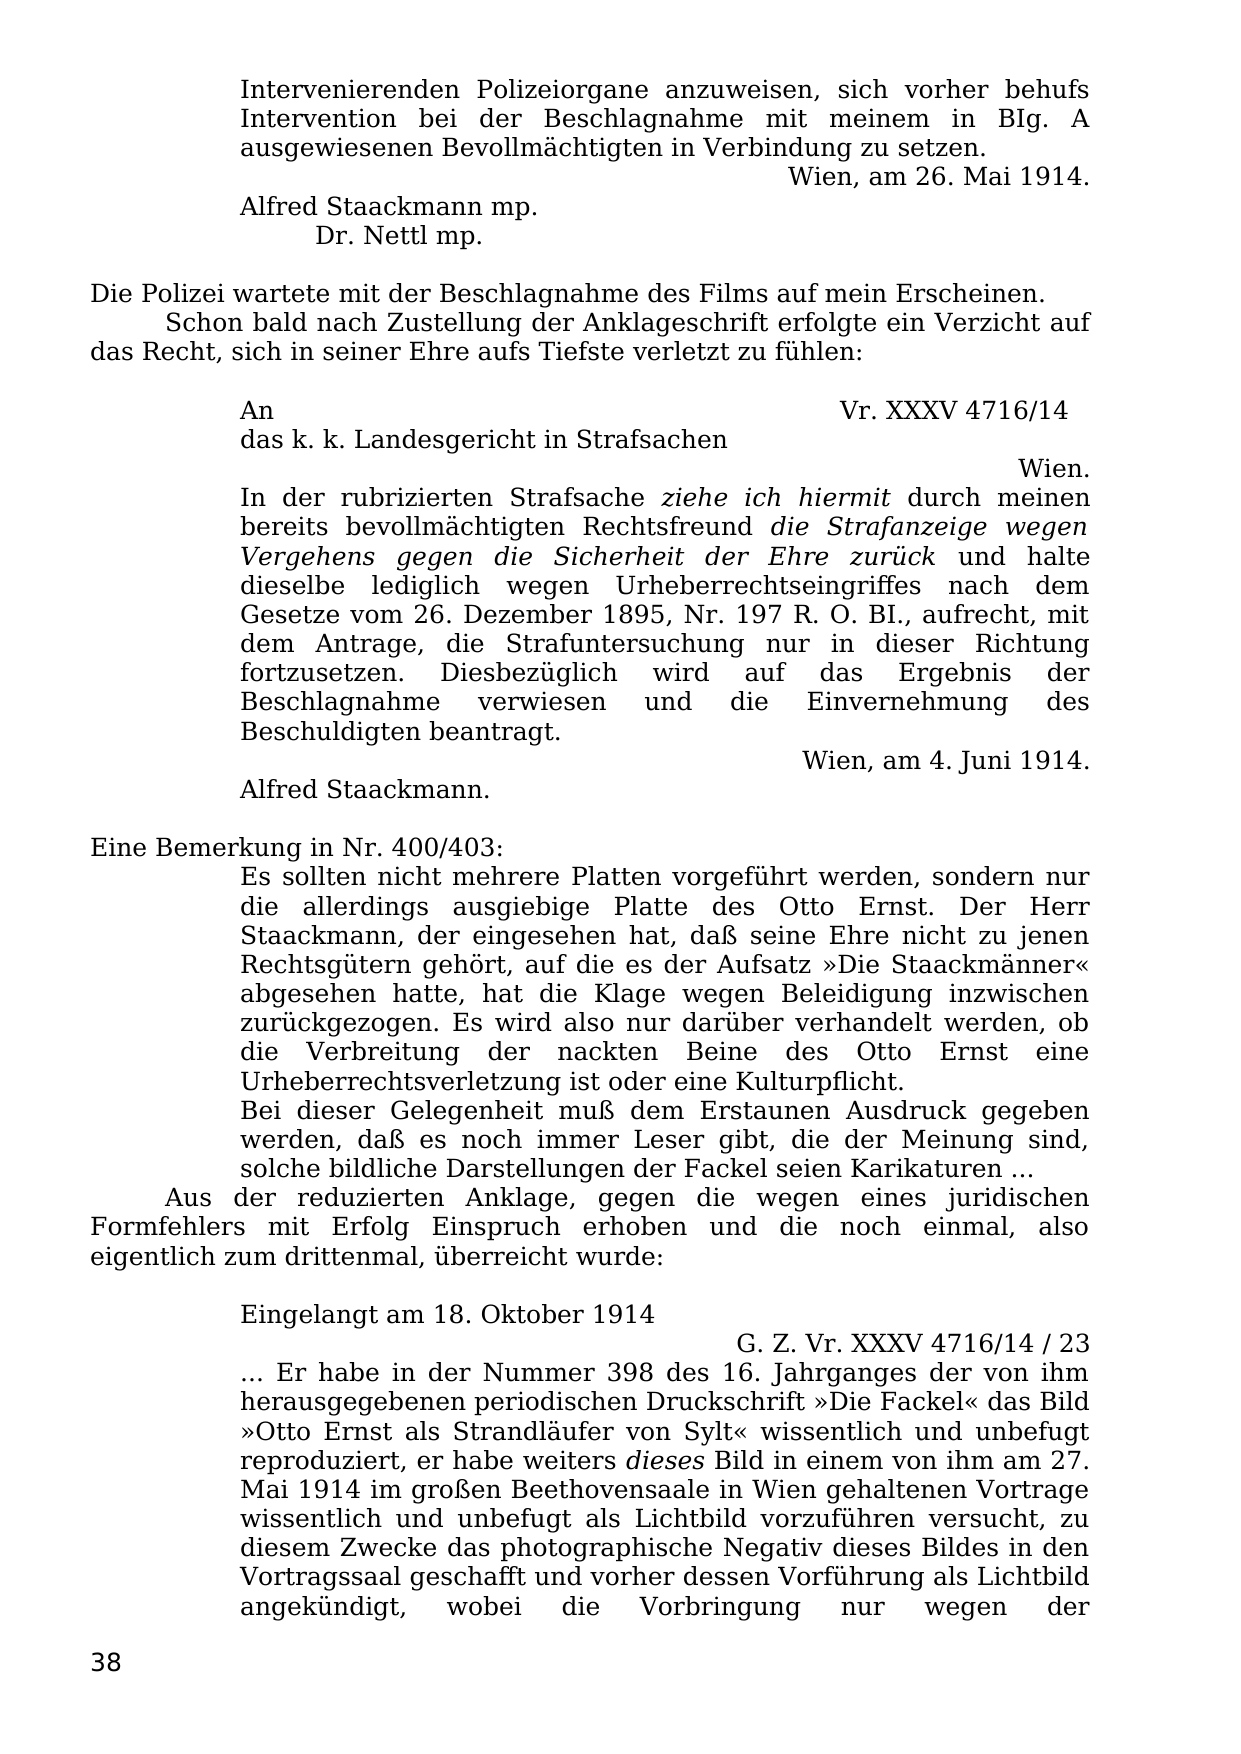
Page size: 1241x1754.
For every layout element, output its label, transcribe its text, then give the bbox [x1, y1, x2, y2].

text Eine Bemerkung in Nr. 400/403: [90, 833, 1091, 862]
text Schon bald nach Zustellung der Anklageschrift erfolgte ein Verzicht auf das Recht, sich in seiner Ehre aufs Tiefste verletzt zu fühlen: [90, 308, 1091, 367]
text Aus der reduzierten Anklage, gegen die wegen eines juridischen Formfehlers mit Erfolg Einspruch erhoben und die noch einmal, also eigentlich zum drittenmal, überreicht wurde: [90, 1183, 1091, 1271]
text Bei dieser Gelegenheit muß dem Erstaunen Ausdruck gegeben werden, daß es noch immer Leser gibt, die der Meinung sind, solche bildliche Darstellungen der Fackel seien Karikaturen ... [240, 1096, 1091, 1183]
text Wien, am 4. Juni 1914. [240, 746, 1091, 775]
text Wien. [240, 454, 1091, 483]
text Intervenierenden Polizeiorgane anzuweisen, sich vorher behufs Intervention bei der Beschlagnahme mit meinem in BIg. A ausgewiesenen Bevollmächtigten in Verbindung zu setzen. [240, 75, 1091, 162]
text G. Z. Vr. XXXV 4716/14 / 23 [240, 1329, 1091, 1358]
text In der rubrizierten Strafsache ziehe ich hiermit durch meinen bereits bevollmächtigten Rechtsfreund die Strafanzeige wegen Vergehens gegen die Sicherheit der Ehre zurück und halte dieselbe lediglich wegen Urheberrechtseingriffes nach dem Gesetze vom 26. Dezember 1895, Nr. 197 R. O. BI., aufrecht, mit dem Antrage, die Strafuntersuchung nur in dieser Richtung fortzusetzen. Diesbezüglich wird auf das Ergebnis der Beschlagnahme verwiesen und die Einvernehmung des Beschuldigten beantragt. [240, 483, 1091, 746]
text Alfred Staackmann. [240, 775, 1091, 804]
text das k. k. Landesgericht in Strafsachen [240, 425, 1091, 454]
text Wien, am 26. Mai 1914. [90, 162, 1091, 192]
text Eingelangt am 18. Oktober 1914 [240, 1300, 1091, 1329]
text An Vr. XXXV 4716/14 [240, 396, 1091, 425]
text Die Polizei wartete mit der Beschlagnahme des Films auf mein Erscheinen. [90, 279, 1091, 308]
text Es sollten nicht mehrere Platten vorgeführt werden, sondern nur die allerdings ausgiebige Platte des Otto Ernst. Der Herr Staackmann, der eingesehen hat, daß seine Ehre nicht zu jenen Rechtsgütern gehört, auf die es der Aufsatz »Die Staackmänner« abgesehen hatte, hat die Klage wegen Beleidigung inzwischen zurückgezogen. Es wird also nur darüber verhandelt werden, ob die Verbreitung der nackten Beine des Otto Ernst eine Urheberrechtsverletzung ist oder eine Kulturpflicht. [240, 862, 1091, 1096]
text Alfred Staackmann mp. [240, 192, 1091, 221]
text Dr. Nettl mp. [240, 221, 1091, 250]
text ... Er habe in der Nummer 398 des 16. Jahrganges der von ihm herausgegebenen periodischen Druckschrift »Die Fackel« das Bild »Otto Ernst als Strandläufer von Sylt« wissentlich und unbefugt reproduziert, er habe weiters dieses Bild in einem von ihm am 27. Mai 1914 im großen Beethovensaale in Wien gehaltenen Vortrage wissentlich und unbefugt als Lichtbild vorzuführen versucht, zu diesem Zwecke das photographische Negativ dieses Bildes in den Vortragssaal geschafft und vorher dessen Vorführung als Lichtbild angekündigt, wobei die Vorbringung nur wegen der [240, 1358, 1091, 1621]
